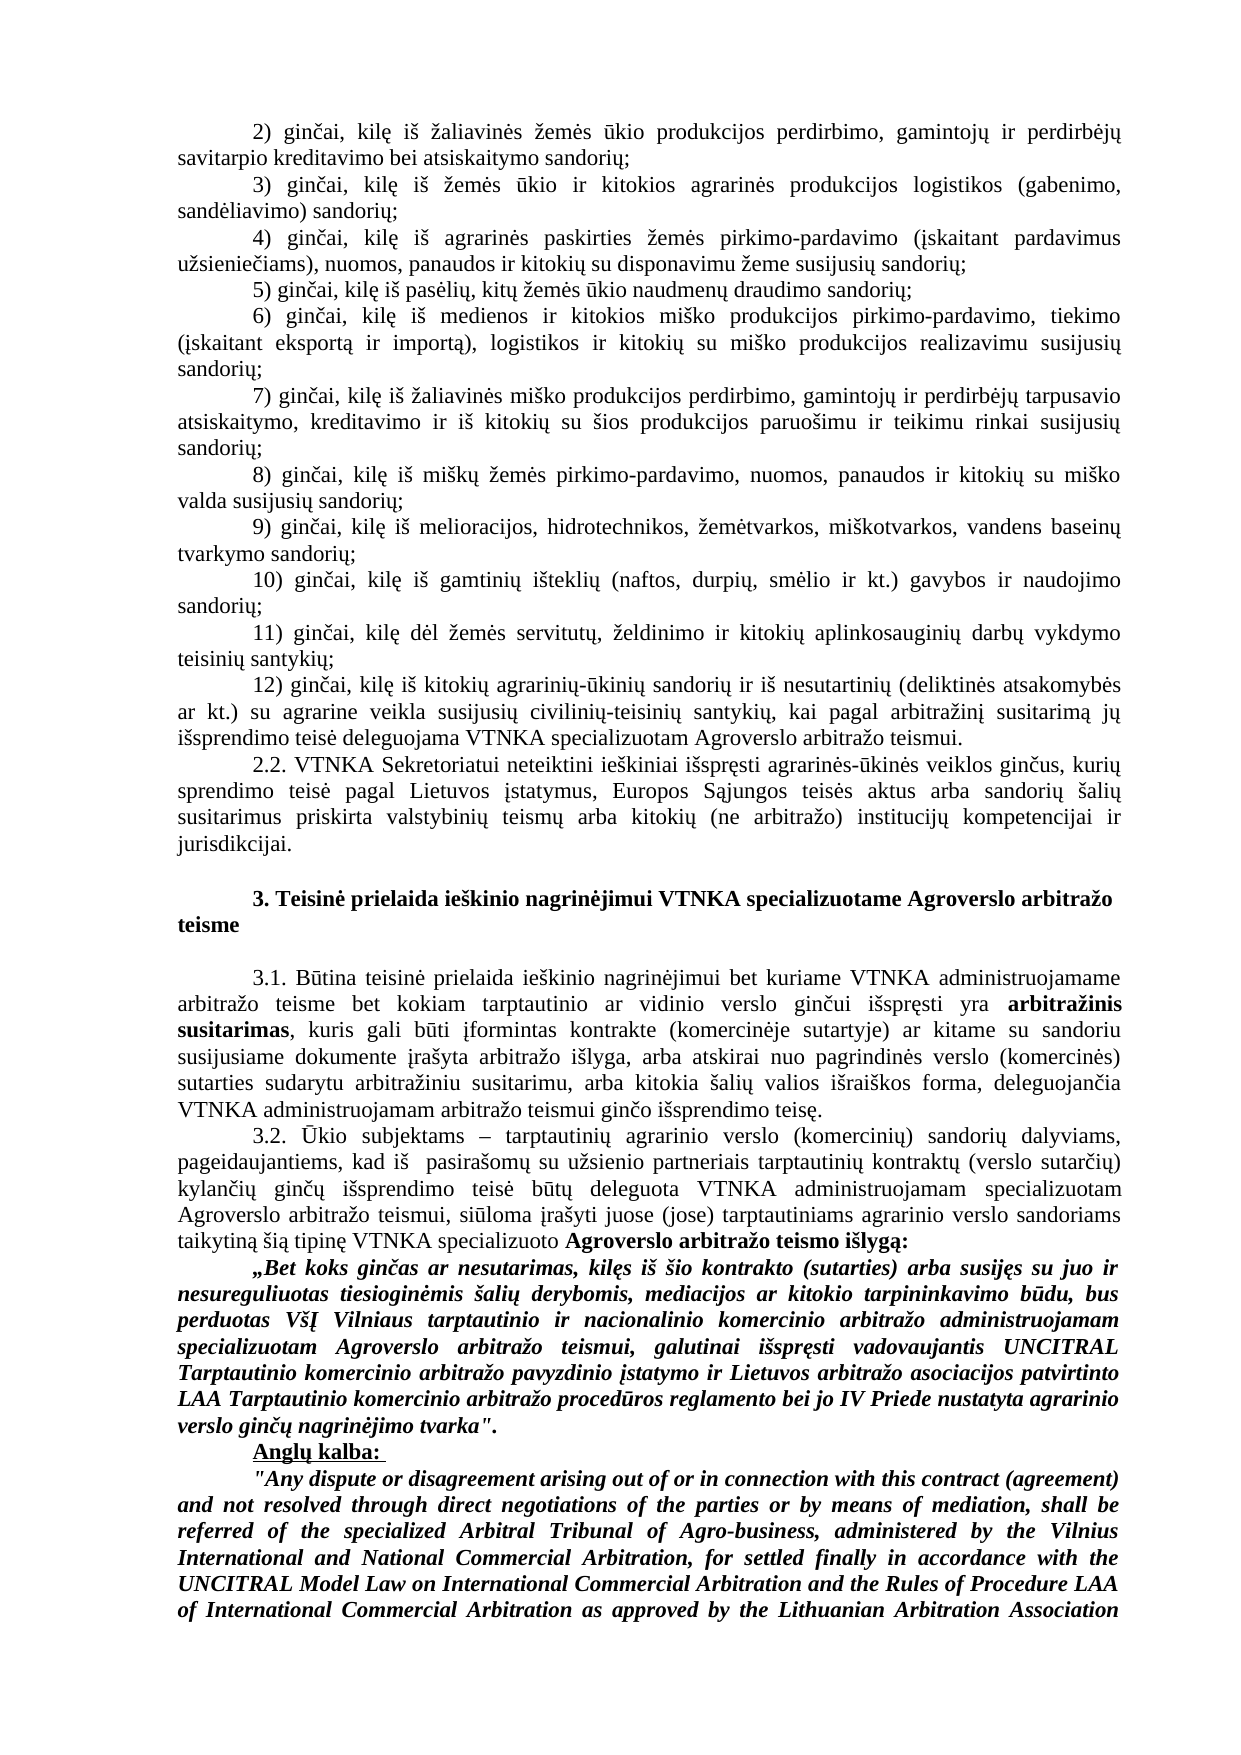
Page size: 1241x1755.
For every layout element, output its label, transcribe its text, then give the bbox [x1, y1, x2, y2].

text 10) ginčai, kilę iš gamtinių išteklių (naftos, durpių, smėlio ir kt.) gavybos ir naudojimo sandorių; [177, 566, 1122, 619]
text 6) ginčai, kilę iš medienos ir kitokios miško produkcijos pirkimo-pardavimo, tiekimo (įskaitant eksportą ir importą), logistikos ir kitokių su miško produkcijos realizavimu susijusių sandorių; [177, 303, 1122, 382]
text 3. Teisinė prielaida ieškinio nagrinėjimui VTNKA specializuotame Agroverslo arbitražo teisme [177, 885, 1122, 937]
text 12) ginčai, kilę iš kitokių agrarinių-ūkinių sandorių ir iš nesutartinių (deliktinės atsakomybės ar kt.) su agrarine veikla susijusių civilinių-teisinių santykių, kai pagal arbitražinį susitarimą jų išsprendimo teisė deleguojama VTNKA specializuotam Agroverslo arbitražo teismui. [177, 672, 1122, 751]
text Anglų kalba: [177, 1438, 1122, 1464]
text 3.1. Būtina teisinė prielaida ieškinio nagrinėjimui bet kuriame VTNKA administruojamame arbitražo teisme bet kokiam tarptautinio ar vidinio verslo ginčui išspręsti yra arbitražinis susitarimas, kuris gali būti įformintas kontrakte (komercinėje sutartyje) ar kitame su sandoriu susijusiame dokumente įrašyta arbitražo išlyga, arba atskirai nuo pagrindinės verslo (komercinės) sutarties sudarytu arbitražiniu susitarimu, arba kitokia šalių valios išraiškos forma, deleguojančia VTNKA administruojamam arbitražo teismui ginčo išsprendimo teisę. [177, 964, 1122, 1122]
text 2.2. VTNKA Sekretoriatui neteiktini ieškiniai išspręsti agrarinės-ūkinės veiklos ginčus, kurių sprendimo teisė pagal Lietuvos įstatymus, Europos Sąjungos teisės aktus arba sandorių šalių susitarimus priskirta valstybinių teismų arba kitokių (ne arbitražo) institucijų kompetencijai ir jurisdikcijai. [177, 751, 1122, 856]
text 4) ginčai, kilę iš agrarinės paskirties žemės pirkimo-pardavimo (įskaitant pardavimus užsieniečiams), nuomos, panaudos ir kitokių su disponavimu žeme susijusių sandorių; [177, 223, 1122, 276]
text "Any dispute or disagreement arising out of or in connection with this contract (agreement) and not resolved through direct negotiations of the parties or by means of mediation, shall be referred of the specialized Arbitral Tribunal of Agro-business, administered by the Vilnius International and National Commercial Arbitration, for settled finally in accordance with the UNCITRAL Model Law on International Commercial Arbitration and the Rules of Procedure LAA of International Commercial Arbitration as approved by the Lithuanian Arbitration Association [177, 1464, 1122, 1623]
text „Bet koks ginčas ar nesutarimas, kilęs iš šio kontrakto (sutarties) arba susijęs su juo ir nesureguliuotas tiesioginėmis šalių derybomis, mediacijos ar kitokio tarpininkavimo būdu, bus perduotas VšĮ Vilniaus tarptautinio ir nacionalinio komercinio arbitražo administruojamam specializuotam Agroverslo arbitražo teismui, galutinai išspręsti vadovaujantis UNCITRAL Tarptautinio komercinio arbitražo pavyzdinio įstatymo ir Lietuvos arbitražo asociacijos patvirtinto LAA Tarptautinio komercinio arbitražo procedūros reglamento bei jo IV Priede nustatyta agrarinio verslo ginčų nagrinėjimo tvarka". [177, 1254, 1122, 1438]
text 2) ginčai, kilę iš žaliavinės žemės ūkio produkcijos perdirbimo, gamintojų ir perdirbėjų savitarpio kreditavimo bei atsiskaitymo sandorių; [177, 118, 1122, 171]
text 5) ginčai, kilę iš pasėlių, kitų žemės ūkio naudmenų draudimo sandorių; [177, 276, 1122, 303]
text 11) ginčai, kilę dėl žemės servitutų, želdinimo ir kitokių aplinkosauginių darbų vykdymo teisinių santykių; [177, 619, 1122, 672]
text 3) ginčai, kilę iš žemės ūkio ir kitokios agrarinės produkcijos logistikos (gabenimo, sandėliavimo) sandorių; [177, 171, 1122, 223]
text 7) ginčai, kilę iš žaliavinės miško produkcijos perdirbimo, gamintojų ir perdirbėjų tarpusavio atsiskaitymo, kreditavimo ir iš kitokių su šios produkcijos paruošimu ir teikimu rinkai susijusių sandorių; [177, 382, 1122, 461]
text 3.2. Ūkio subjektams – tarptautinių agrarinio verslo (komercinių) sandorių dalyviams, pageidaujantiems, kad iš pasirašomų su užsienio partneriais tarptautinių kontraktų (verslo sutarčių) kylančių ginčų išsprendimo teisė būtų deleguota VTNKA administruojamam specializuotam Agroverslo arbitražo teismui, siūloma įrašyti juose (jose) tarptautiniams agrarinio verslo sandoriams taikytiną šią tipinę VTNKA specializuoto Agroverslo arbitražo teismo išlygą: [177, 1122, 1122, 1254]
text 8) ginčai, kilę iš miškų žemės pirkimo-pardavimo, nuomos, panaudos ir kitokių su miško valda susijusių sandorių; [177, 461, 1122, 513]
text 9) ginčai, kilę iš melioracijos, hidrotechnikos, žemėtvarkos, miškotvarkos, vandens baseinų tvarkymo sandorių; [177, 513, 1122, 566]
